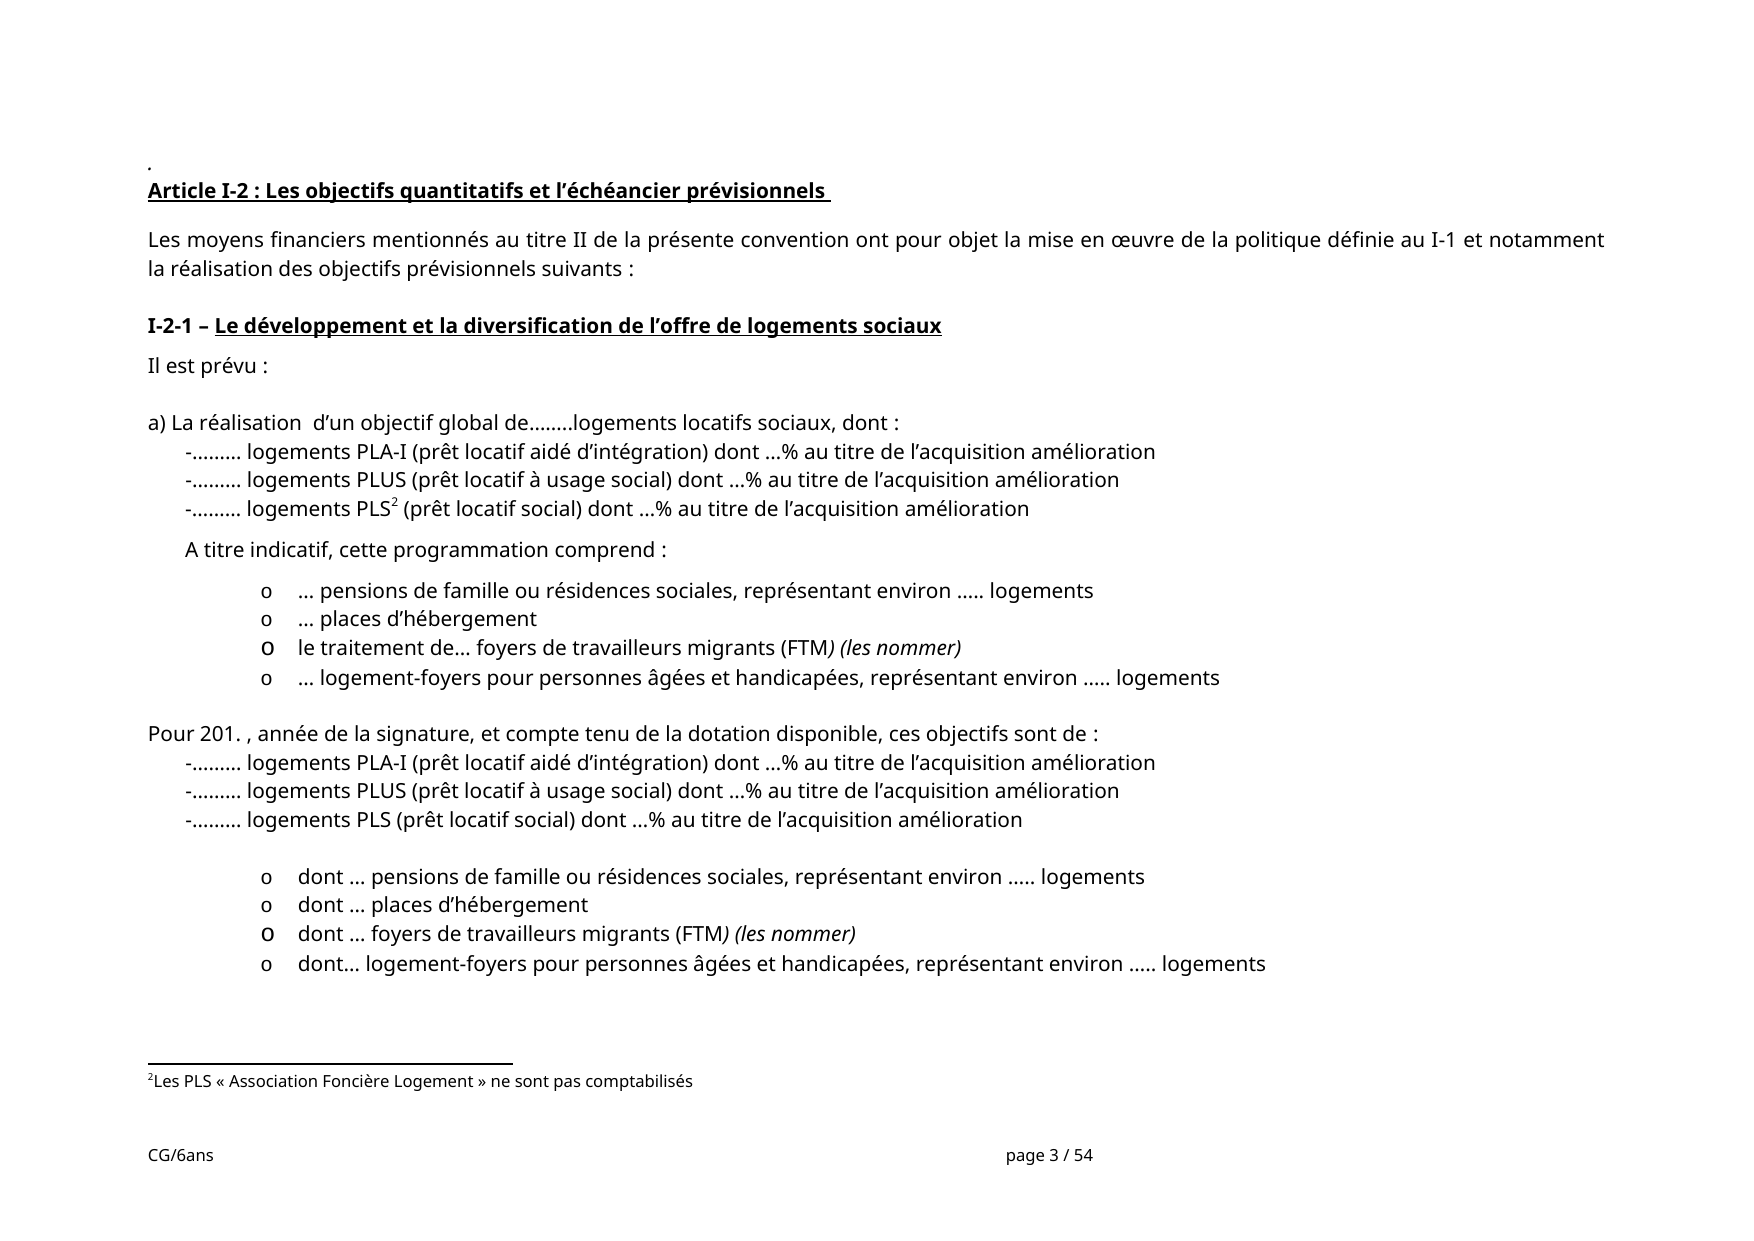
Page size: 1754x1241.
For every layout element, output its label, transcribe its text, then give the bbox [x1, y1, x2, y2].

subtitle I-2-1 – Le développement et la diversification de l’offre de logements sociaux [148, 311, 1606, 339]
text -……… logements PLS (prêt locatif social) dont …% au titre de l’acquisition amélioration [148, 805, 1606, 833]
list … places d’hébergement [260, 604, 1606, 633]
text -……… logements PLUS (prêt locatif à usage social) dont …% au titre de l’acquisition amélioration [185, 776, 1606, 805]
text -……… logements PLUS (prêt locatif à usage social) dont …% au titre de l’acquisition amélioration [185, 465, 1606, 494]
text . [148, 148, 1606, 176]
text Les moyens financiers mentionnés au titre II de la présente convention ont pour objet la mise en œuvre de la politique définie au I-1 et notamment la réalisation des objectifs prévisionnels suivants : [148, 225, 1606, 282]
list dont… logement-foyers pour personnes âgées et handicapées, représentant environ ….. logements [260, 949, 1606, 977]
list dont … places d’hébergement [260, 890, 1606, 919]
text A titre indicatif, cette programmation comprend : [185, 535, 1606, 563]
text -……… logements PLA-I (prêt locatif aidé d’intégration) dont …% au titre de l’acquisition amélioration [148, 437, 1606, 465]
text -……… logements PLS (prêt locatif social) dont …% au titre de l’acquisition amélioration [185, 494, 1606, 522]
list dont … pensions de famille ou résidences sociales, représentant environ ….. logements [260, 862, 1606, 890]
list le traitement de… foyers de travailleurs migrants (FTM) (les nommer) [260, 633, 1606, 663]
list dont … foyers de travailleurs migrants (FTM) (les nommer) [260, 919, 1606, 949]
text -……… logements PLA-I (prêt locatif aidé d’intégration) dont …% au titre de l’acquisition amélioration [148, 748, 1606, 776]
list … pensions de famille ou résidences sociales, représentant environ ….. logements [260, 576, 1606, 604]
text Les PLS « Association Foncière Logement » ne sont pas comptabilisés [148, 1070, 1606, 1092]
text Il est prévu : [148, 352, 1606, 380]
text a) La réalisation d’un objectif global de……..logements locatifs sociaux, dont : [148, 408, 1606, 437]
list … logement-foyers pour personnes âgées et handicapées, représentant environ ….. logements [260, 663, 1606, 691]
text Pour 201. , année de la signature, et compte tenu de la dotation disponible, ces objectifs sont de : [148, 719, 1606, 748]
subtitle Article I-2 : Les objectifs quantitatifs et l’échéancier prévisionnels [148, 176, 1606, 204]
